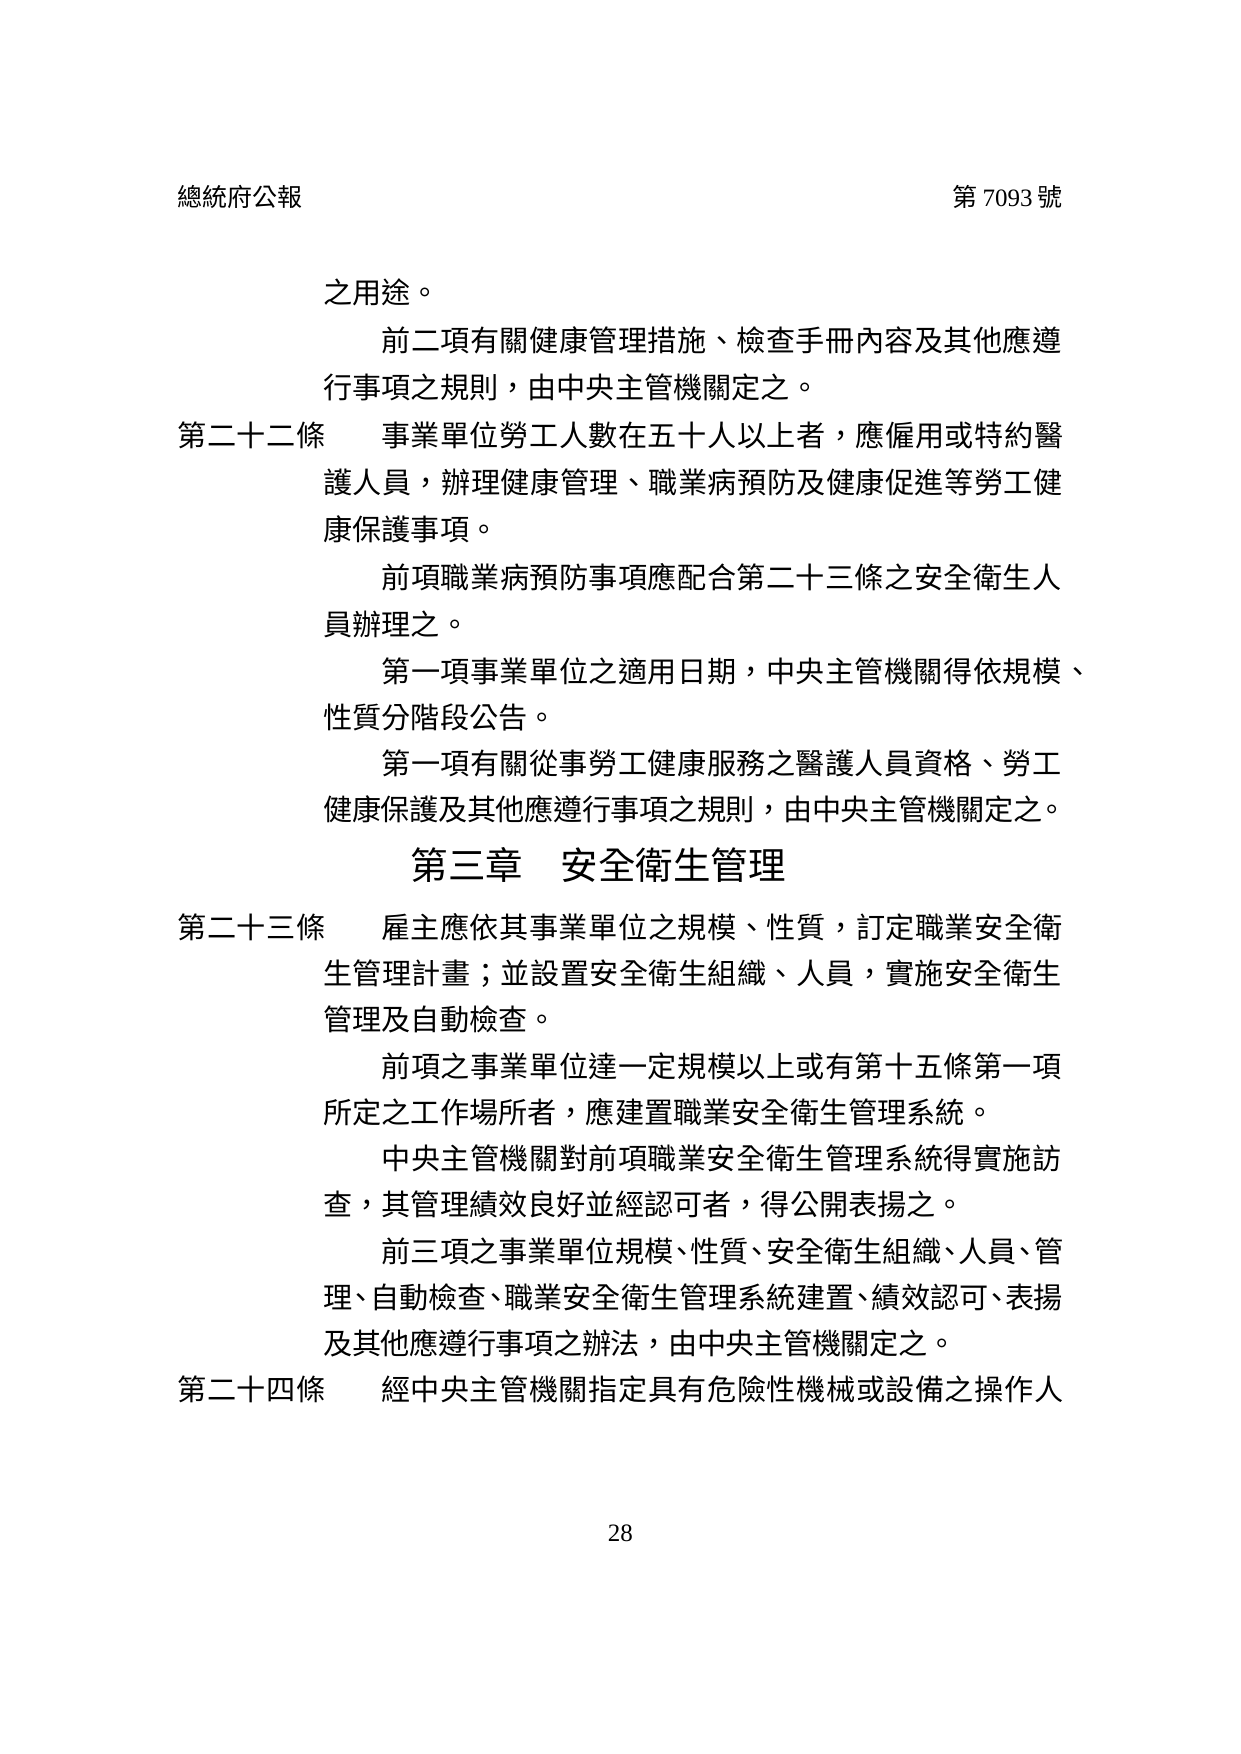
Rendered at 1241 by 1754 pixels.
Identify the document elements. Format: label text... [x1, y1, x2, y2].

text 第一項事業單位之適用日期，中央主管機關得依規模、性質分階段公告。 [323, 645, 1063, 737]
text 第二十四條 經中央主管機關指定具有危險性機械或設備之操作人 [177, 1364, 1063, 1410]
text 前項職業病預防事項應配合第二十三條之安全衛生人員辦理之。 [323, 550, 1063, 645]
text 前三項之事業單位規模、性質、安全衛生組織、人員、管理、自動檢查、職業安全衛生管理系統建置、績效認可、表揚及其他應遵行事項之辦法，由中央主管機關定之。 [323, 1225, 1063, 1364]
text 之用途。 [323, 266, 1063, 313]
text 第二十三條 雇主應依其事業單位之規模、性質，訂定職業安全衛生管理計畫；並設置安全衛生組織、人員，實施安全衛生管理及自動檢查。 [177, 901, 1063, 1040]
text 前二項有關健康管理措施、檢查手冊內容及其他應遵行事項之規則，由中央主管機關定之。 [323, 313, 1063, 408]
text 第一項有關從事勞工健康服務之醫護人員資格、勞工健康保護及其他應遵行事項之規則，由中央主管機關定之。 [323, 737, 1063, 830]
text 第三章 安全衛生管理 [411, 842, 1063, 889]
text 前項之事業單位達一定規模以上或有第十五條第一項所定之工作場所者，應建置職業安全衛生管理系統。 [323, 1040, 1063, 1132]
text 第二十二條 事業單位勞工人數在五十人以上者，應僱用或特約醫護人員，辦理健康管理、職業病預防及健康促進等勞工健康保護事項。 [177, 408, 1063, 550]
text 中央主管機關對前項職業安全衛生管理系統得實施訪查，其管理績效良好並經認可者，得公開表揚之。 [323, 1132, 1063, 1225]
